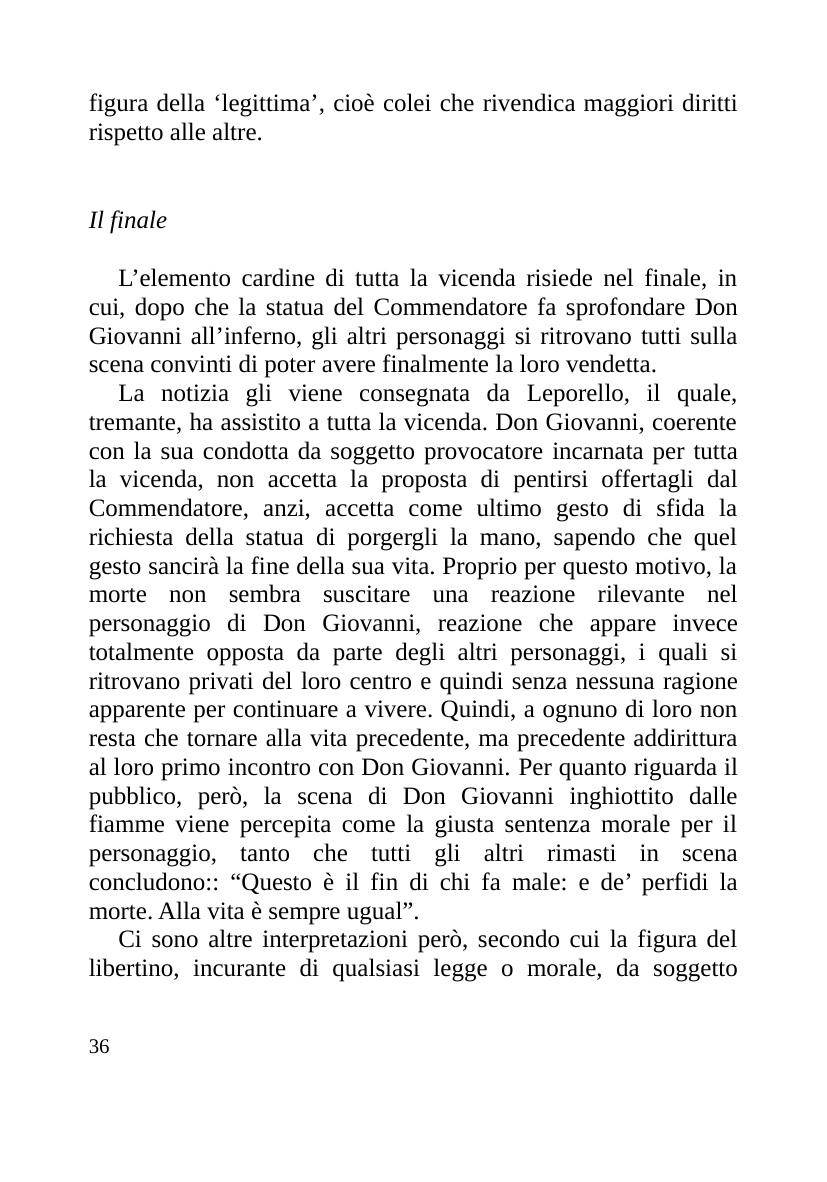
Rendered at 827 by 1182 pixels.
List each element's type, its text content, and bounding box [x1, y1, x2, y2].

subtitle Il finale [88, 205, 738, 234]
text La notizia gli viene consegnata da Leporello, il quale, tremante, ha assistito a tutta la vicenda. Don Giovanni, coerente con la sua condotta da soggetto provocatore incarnata per tutta la vicenda, non accetta la proposta di pentirsi offertagli dal Commendatore, anzi, accetta come ultimo gesto di sfida la richiesta della statua di porgergli la mano, sapendo che quel gesto sancirà la fine della sua vita. Proprio per questo motivo, la morte non sembra suscitare una reazione rilevante nel personaggio di Don Giovanni, reazione che appare invece totalmente opposta da parte degli altri personaggi, i quali si ritrovano privati del loro centro e quindi senza nessuna ragione apparente per continuare a vivere. Quindi, a ognuno di loro non resta che tornare alla vita precedente, ma precedente addirittura al loro primo incontro con Don Giovanni. Per quanto riguarda il pubblico, però, la scena di Don Giovanni inghiottito dalle fiamme viene percepita come la giusta sentenza morale per il personaggio, tanto che tutti gli altri rimasti in scena concludono:: “Questo è il fin di chi fa male: e de’ perfidi la morte. Alla vita è sempre ugual”. [88, 378, 738, 924]
text L’elemento cardine di tutta la vicenda risiede nel finale, in cui, dopo che la statua del Commendatore fa sprofondare Don Giovanni all’inferno, gli altri personaggi si ritrovano tutti sulla scena convinti di poter avere finalmente la loro vendetta. [88, 263, 738, 378]
text Ci sono altre interpretazioni però, secondo cui la figura del libertino, incurante di qualsiasi legge o morale, da soggetto [88, 924, 738, 982]
text figura della ‘legittima’, cioè colei che rivendica maggiori diritti rispetto alle altre. [88, 88, 738, 146]
